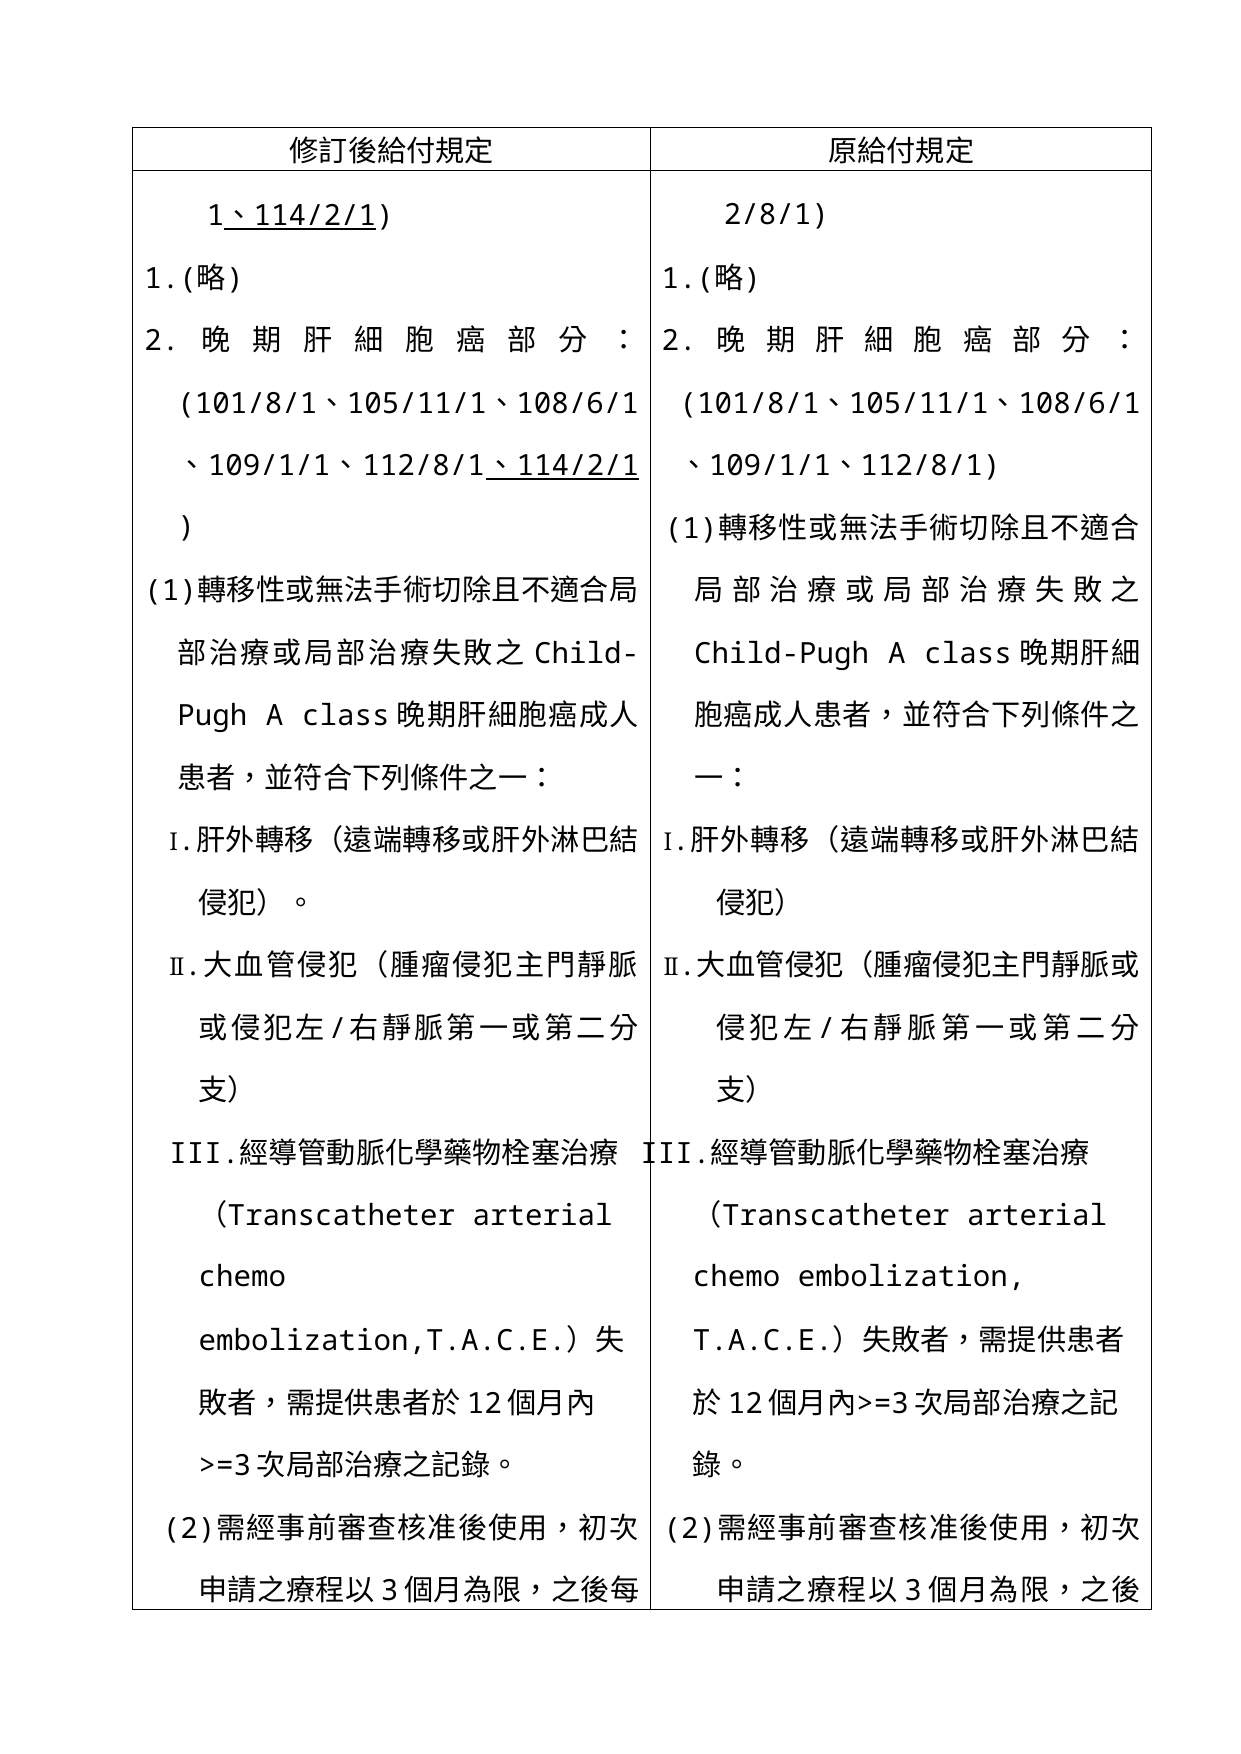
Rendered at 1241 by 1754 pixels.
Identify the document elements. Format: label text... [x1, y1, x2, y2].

table_cell 9.34.Sorafenib(如Nexavar)：(98/10/1、100/6/1、101/8/1、104/12/1、105/11/1、106/1/1、107/7/1、108/6/1、108/12/1、109/1/1、112/8/1、114/2/1) 1.(略) 2.晚期肝細胞癌部分：(101/8/1、105/11/1、108/6/1、109/1/1、112/8/1、114/2/1) (1)轉移性或無法手術切除且不適合局部治療或局部治療失敗之Child-Pugh A class晚期肝細胞癌成人患者，並符合下列條件之一： Ⅰ.肝外轉移（遠端轉移或肝外淋巴結侵犯）。 Ⅱ.大血管侵犯（腫瘤侵犯主門靜脈或侵犯左/右靜脈第一或第二分支） III.經導管動脈化學藥物栓塞治療（Transcatheter arterial chemo embolization,T.A.C.E.）失敗者，需提供患者於12個月內>=3次局部治療之記錄。 (2)需經事前審查核准後使用，初次申請之療程以3個月為限，之後每2個月評估一次。送審時需檢送影像資料，無疾病惡化方可繼續使用。 (3)每日至多處方4粒。 (4)Sorafenib、lenvatinib、atezolizumab併用bevacizumab、tremelimumab併用durvalumab僅得擇一給付，不得互換。(109/1/1、112/8/1、114/2/1) 3.(略) [133, 171, 650, 1609]
table_header 修訂後給付規定 [133, 128, 650, 170]
table_header 原給付規定 [651, 128, 1151, 170]
table_cell 9.34.Sorafenib(如Nexavar)： (98/10/1、100/6/1、101/8/1、104/12/1、105/11/1、106/1/1、107/7/1、108/6/1、108/12/1、109/1/1、112/8/1) 1.(略) 2.晚期肝細胞癌部分：(101/8/1、105/11/1、108/6/1、109/1/1、112/8/1) (1)轉移性或無法手術切除且不適合局部治療或局部治療失敗之Child-Pugh A class晚期肝細胞癌成人患者，並符合下列條件之一： Ⅰ.肝外轉移（遠端轉移或肝外淋巴結侵犯） Ⅱ.大血管侵犯（腫瘤侵犯主門靜脈或侵犯左/右靜脈第一或第二分支） III.經導管動脈化學藥物栓塞治療（Transcatheter arterial chemo embolization, T.A.C.E.）失敗者，需提供患者於12個月內>=3次局部治療之記錄。 (2)需經事前審查核准後使用，初次申請之療程以3個月為限，之後每2個月評估一次。送審時需檢送影像資料，無疾病惡化方可繼續使用。 (3)每日至多處方4粒。 (4)Sorafenib、lenvatinib、atezolizumab併用bevacizumab僅得擇一使用，不得互換。(109/1/1、112/8/1) 3.(略) [651, 171, 1151, 1609]
